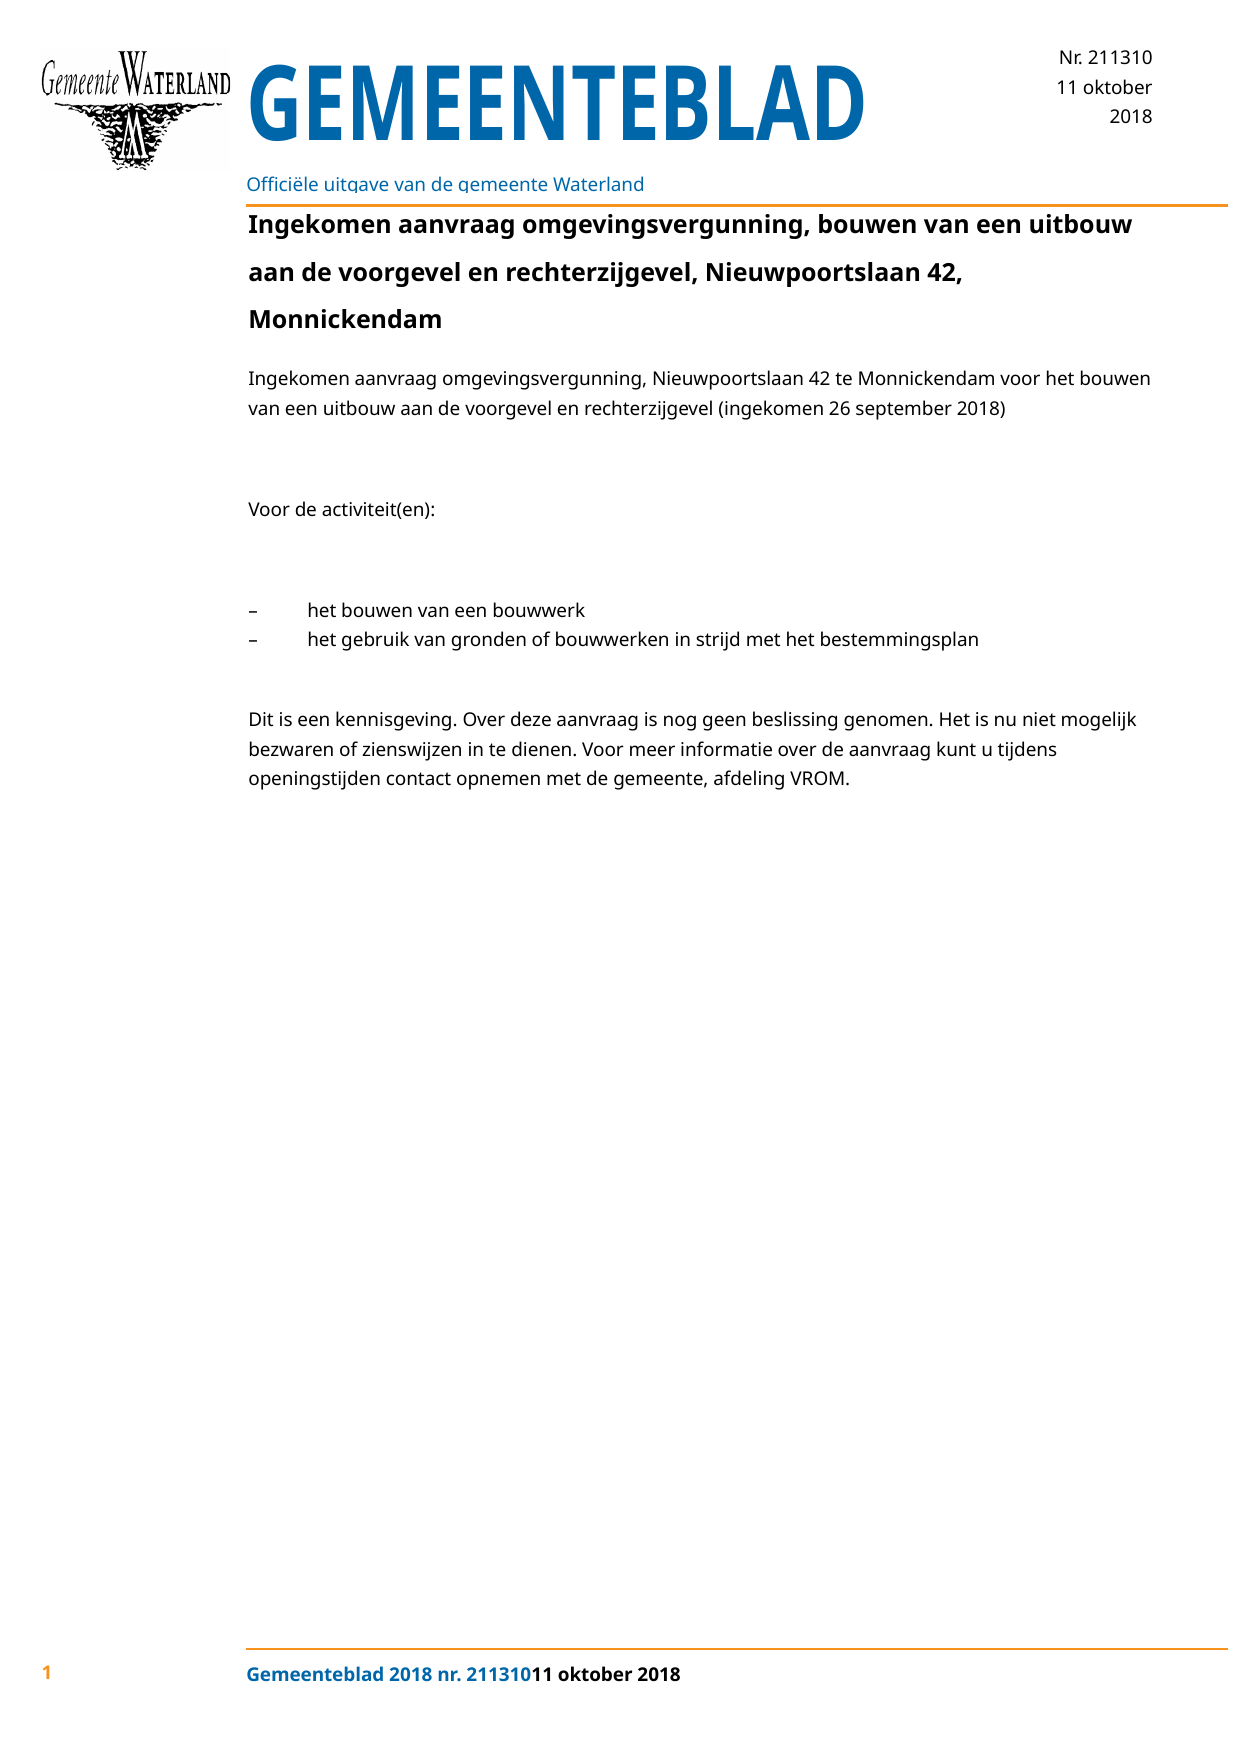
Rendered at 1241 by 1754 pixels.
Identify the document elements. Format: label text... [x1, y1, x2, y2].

text Voor de activiteit(en): [248, 496, 1152, 522]
list het bouwen van een bouwwerk [248, 597, 1152, 622]
picture [41, 47, 231, 172]
text Ingekomen aanvraag omgevingsvergunning, bouwen van een uitbouw aan de voorgevel en rechterzijgevel, Nieuwpoortslaan 42, Monnickendam [248, 207, 1152, 336]
text Dit is een kennisgeving. Over deze aanvraag is nog geen beslissing genomen. Het is nu niet mogelijk bezwaren of zienswijzen in te dienen. Voor meer informatie over de aanvraag kunt u tijdens openingstijden contact opnemen met de gemeente, afdeling VROM. [248, 706, 1152, 791]
text Ingekomen aanvraag omgevingsvergunning, Nieuwpoortslaan 42 te Monnickendam voor het bouwen van een uitbouw aan de voorgevel en rechterzijgevel (ingekomen 26 september 2018) [248, 366, 1152, 421]
list het gebruik van gronden of bouwwerken in strijd met het bestemmingsplan [248, 626, 1152, 652]
